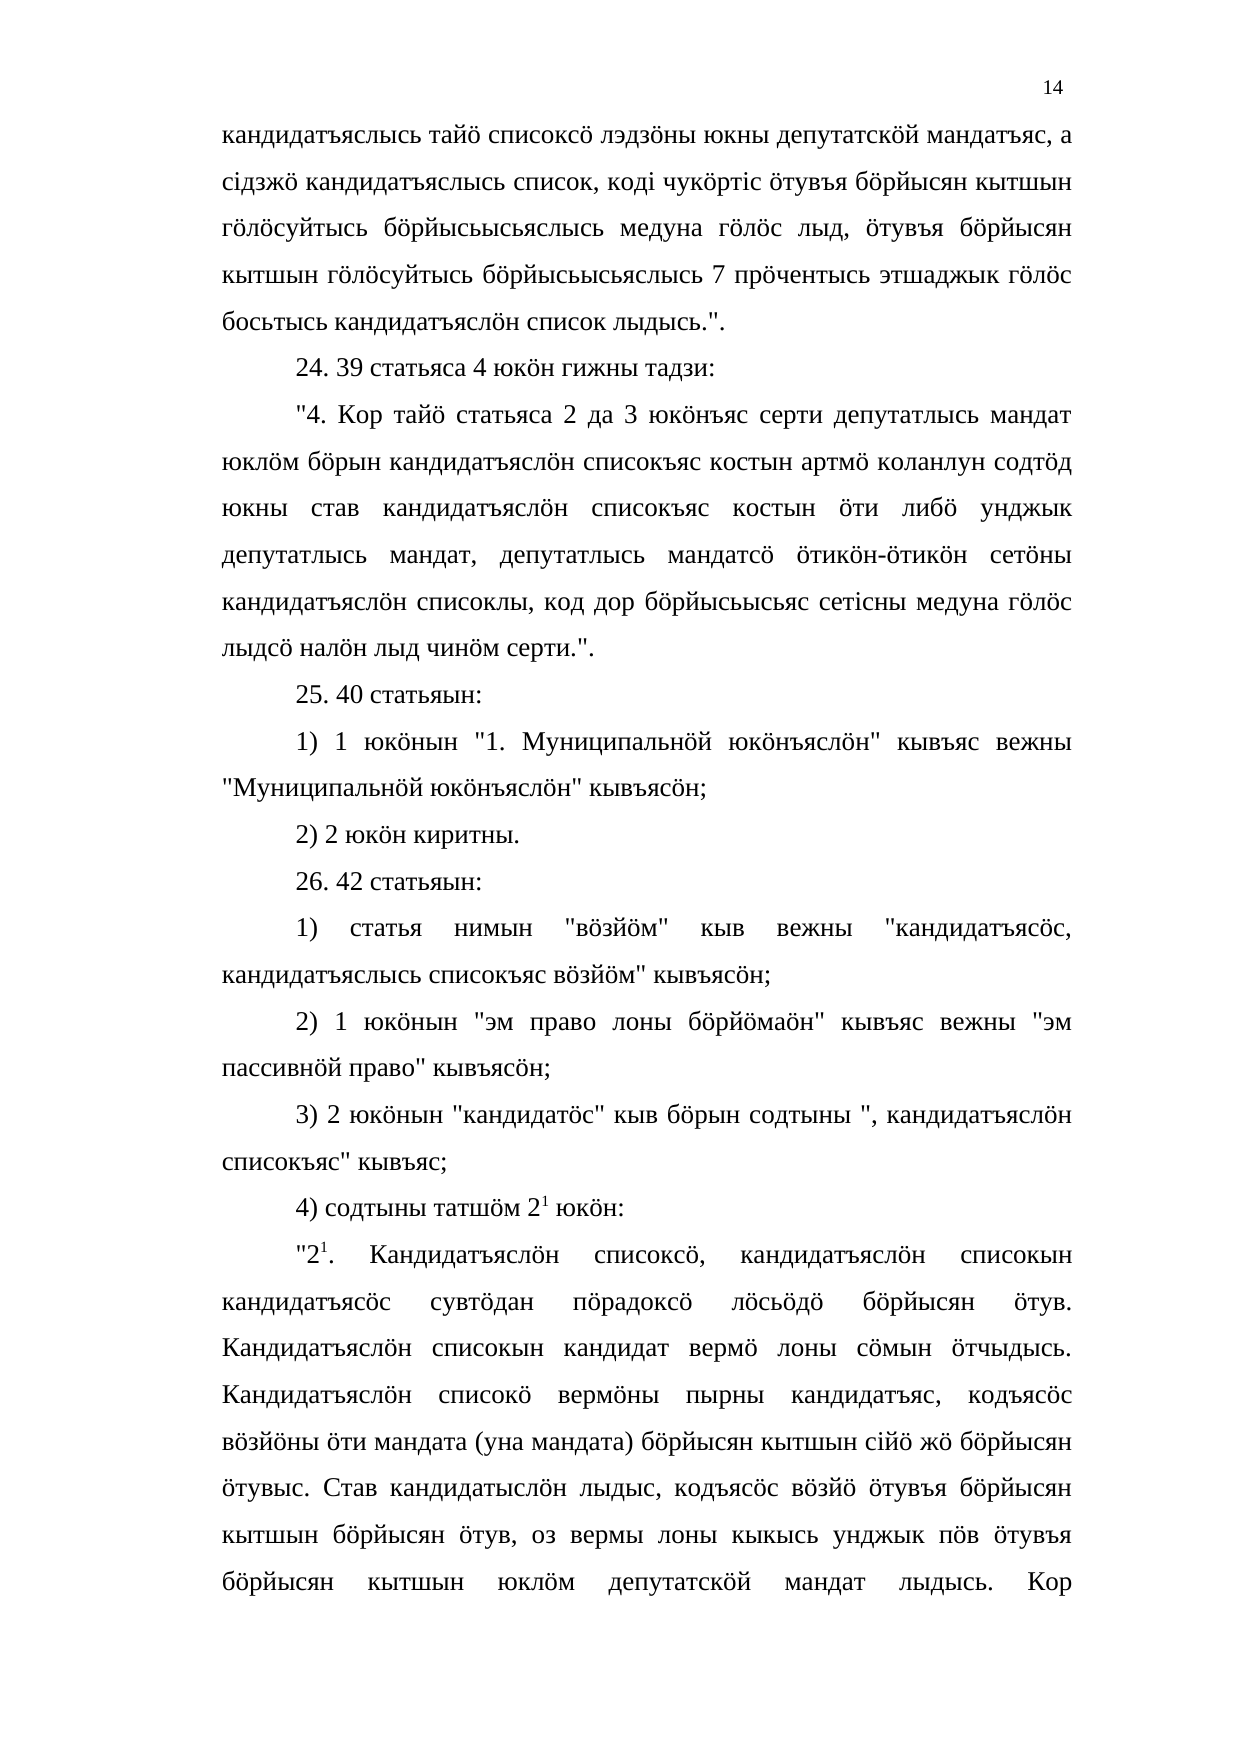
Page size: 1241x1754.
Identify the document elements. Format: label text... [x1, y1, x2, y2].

text 2) 2 юкöн киритны. [222, 818, 1073, 849]
text "21. Кандидатъяслöн списоксö, кандидатъяслöн списокын кандидатъясöс сувтöдан пöрадоксö лöсьöдö бöрйысян öтув. Кандидатъяслöн списокын кандидат вермö лоны сöмын öтчыдысь. Кандидатъяслöн списокö вермöны пырны кандидатъяс, кодъясöс вöзйöны öти мандата (уна мандата) бöрйысян кытшын сiйö жö бöрйысян öтувыс. Став кандидатыслöн лыдыс, кодъясöс вöзйö öтувъя бöрйысян кытшын бöрйысян öтув, оз вермы лоны кыкысь унджык пöв öтувъя бöрйысян кытшын юклöм депутатскöй мандат лыдысь. Кор [222, 1238, 1073, 1596]
text 25. 40 статьяын: [222, 678, 1073, 709]
text 3) 2 юкöнын "кандидатöс" кыв бöрын содтыны ", кандидатъяслöн списокъяс" кывъяс; [222, 1098, 1073, 1176]
text 24. 39 статьяса 4 юкöн гижны тадзи: [222, 351, 1073, 383]
text 4) содтыны татшöм 21 юкöн: [222, 1191, 1073, 1223]
text 26. 42 статьяын: [222, 865, 1073, 896]
text кандидатъяслысь тайö списоксö лэдзöны юкны депутатскöй мандатъяс, а сiдзжö кандидатъяслысь список, кодi чукöртiс öтувъя бöрйысян кытшын гöлöсуйтысь бöрйысьысьяслысь медуна гöлöс лыд, öтувъя бöрйысян кытшын гöлöсуйтысь бöрйысьысьяслысь 7 прöчентысь этшаджык гöлöс босьтысь кандидатъяслöн список лыдысь.". [222, 118, 1073, 336]
text "4. Кор тайö статьяса 2 да 3 юкöнъяс серти депутатлысь мандат юклöм бöрын кандидатъяслöн списокъяс костын артмö коланлун содтöд юкны став кандидатъяслöн списокъяс костын öти либö унджык депутатлысь мандат, депутатлысь мандатсö öтикöн-öтикöн сетöны кандидатъяслöн списоклы, код дор бöрйысьысьяс сетiсны медуна гöлöс лыдсö налöн лыд чинöм серти.". [222, 398, 1073, 663]
text 1) 1 юкöнын "1. Муниципальнöй юкöнъяслöн" кывъяс вежны "Муниципальнöй юкöнъяслöн" кывъясöн; [222, 725, 1073, 803]
text 2) 1 юкöнын "эм право лоны бöрйöмаöн" кывъяс вежны "эм пассивнöй право" кывъясöн; [222, 1005, 1073, 1083]
text 1) статья нимын "вöзйöм" кыв вежны "кандидатъясöс, кандидатъяслысь списокъяс вöзйöм" кывъясöн; [222, 911, 1073, 989]
